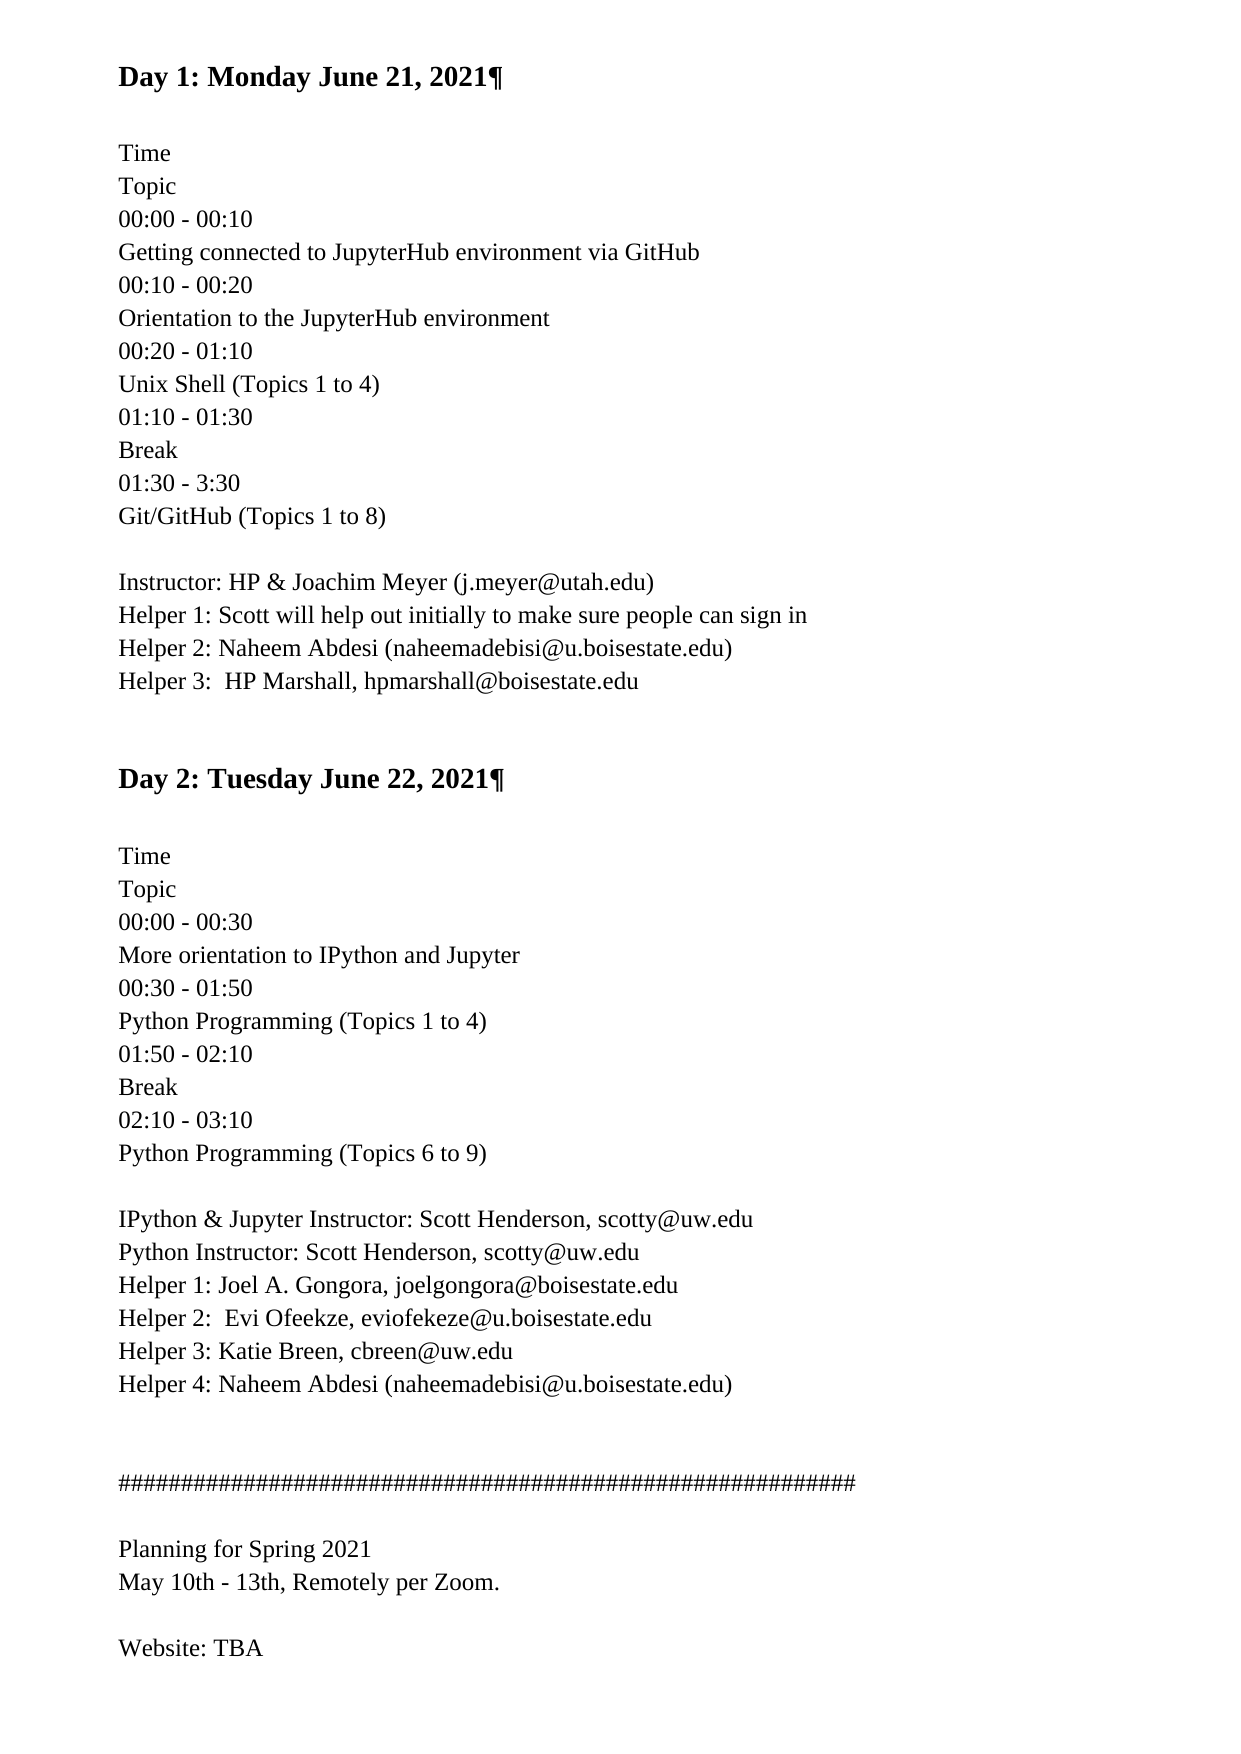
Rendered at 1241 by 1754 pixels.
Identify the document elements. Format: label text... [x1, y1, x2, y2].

text Time Topic 00:00 - 00:10 Getting connected to JupyterHub environment via GitHub 00:10 - 00:20 Orientation to the JupyterHub environment 00:20 - 01:10 Unix Shell (Topics 1 to 4) 01:10 - 01:30 Break 01:30 - 3:30 Git/GitHub (Topics 1 to 8) Instructor: HP & Joachim Meyer (j.meyer@utah.edu) Helper 1: Scott will help out initially to make sure people can sign in Helper 2: Naheem Abdesi (naheemadebisi@u.boisestate.edu) Helper 3: HP Marshall, hpmarshall@boisestate.edu [118, 105, 1181, 728]
text Time Topic 00:00 - 00:30 More orientation to IPython and Jupyter 00:30 - 01:50 Python Programming (Topics 1 to 4) 01:50 - 02:10 Break 02:10 - 03:10 Python Programming (Topics 6 to 9) IPython & Jupyter Instructor: Scott Henderson, scotty@uw.edu Python Instructor: Scott Henderson, scotty@uw.edu Helper 1: Joel A. Gongora, joelgongora@boisestate.edu Helper 2: Evi Ofeekze, eviofekeze@u.boisestate.edu Helper 3: Katie Breen, cbreen@uw.edu Helper 4: Naheem Abdesi (naheemadebisi@u.boisestate.edu) ########################################################### Planning for Spring 2021 May 10th - 13th, Remotely per Zoom. Website: TBA [118, 808, 1181, 1662]
subtitle Day 1: Monday June 21, 2021¶ [118, 59, 1181, 93]
subtitle Day 2: Tuesday June 22, 2021¶ [118, 762, 1181, 795]
